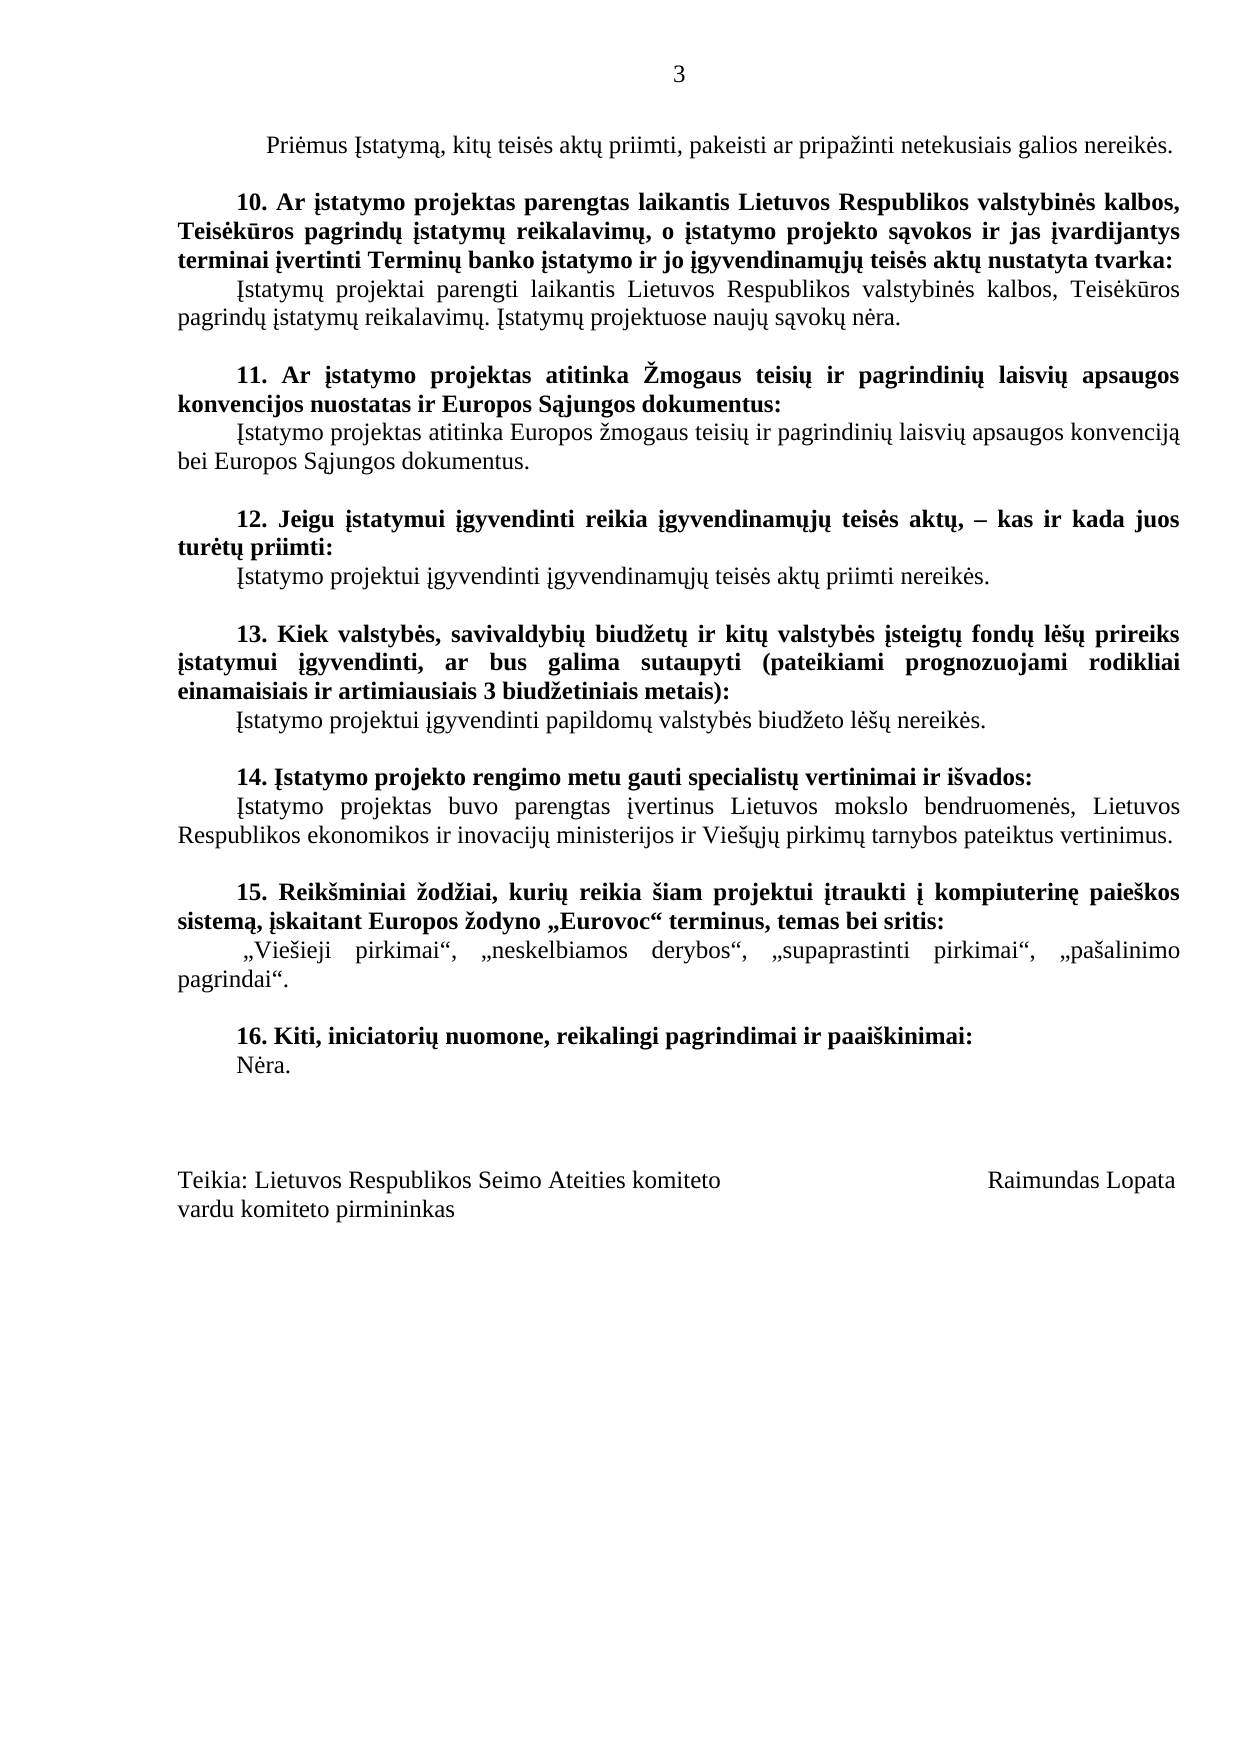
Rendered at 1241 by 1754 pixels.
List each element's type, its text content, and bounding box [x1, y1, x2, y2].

text Įstatymo projektas buvo parengtas įvertinus Lietuvos mokslo bendruomenės, Lietuvos Respublikos ekonomikos ir inovacijų ministerijos ir Viešųjų pirkimų tarnybos pateiktus vertinimus. [177, 791, 1181, 849]
text 14. Įstatymo projekto rengimo metu gauti specialistų vertinimai ir išvados: [177, 762, 1181, 791]
text Nėra. [177, 1050, 1181, 1079]
text Įstatymo projektui įgyvendinti įgyvendinamųjų teisės aktų priimti nereikės. [177, 561, 1181, 590]
text 10. Ar įstatymo projektas parengtas laikantis Lietuvos Respublikos valstybinės kalbos, Teisėkūros pagrindų įstatymų reikalavimų, o įstatymo projekto sąvokos ir jas įvardijantys terminai įvertinti Terminų banko įstatymo ir jo įgyvendinamųjų teisės aktų nustatyta tvarka: [177, 187, 1181, 274]
text Teikia: Lietuvos Respublikos Seimo Ateities komiteto Raimundas Lopata [177, 1165, 1181, 1194]
text 15. Reikšminiai žodžiai, kurių reikia šiam projektui įtraukti į kompiuterinę paieškos sistemą, įskaitant Europos žodyno „Eurovoc“ terminus, temas bei sritis: [177, 877, 1181, 935]
text Priėmus Įstatymą, kitų teisės aktų priimti, pakeisti ar pripažinti netekusiais galios nereikės. [177, 130, 1181, 159]
text „Viešieji pirkimai“, „neskelbiamos derybos“, „supaprastinti pirkimai“, „pašalinimo pagrindai“. [177, 935, 1181, 992]
text Įstatymų projektai parengti laikantis Lietuvos Respublikos valstybinės kalbos, Teisėkūros pagrindų įstatymų reikalavimų. Įstatymų projektuose naujų sąvokų nėra. [177, 274, 1181, 331]
text Įstatymo projektas atitinka Europos žmogaus teisių ir pagrindinių laisvių apsaugos konvenciją bei Europos Sąjungos dokumentus. [177, 417, 1181, 475]
text 16. Kiti, iniciatorių nuomone, reikalingi pagrindimai ir paaiškinimai: [177, 1021, 1181, 1050]
text Įstatymo projektui įgyvendinti papildomų valstybės biudžeto lėšų nereikės. [177, 705, 1181, 734]
text vardu komiteto pirmininkas [177, 1194, 1181, 1222]
text 13. Kiek valstybės, savivaldybių biudžetų ir kitų valstybės įsteigtų fondų lėšų prireiks įstatymui įgyvendinti, ar bus galima sutaupyti (pateikiami prognozuojami rodikliai einamaisiais ir artimiausiais 3 biudžetiniais metais): [177, 619, 1181, 705]
text 12. Jeigu įstatymui įgyvendinti reikia įgyvendinamųjų teisės aktų, – kas ir kada juos turėtų priimti: [177, 504, 1181, 561]
text 11. Ar įstatymo projektas atitinka Žmogaus teisių ir pagrindinių laisvių apsaugos konvencijos nuostatas ir Europos Sąjungos dokumentus: [177, 360, 1181, 417]
